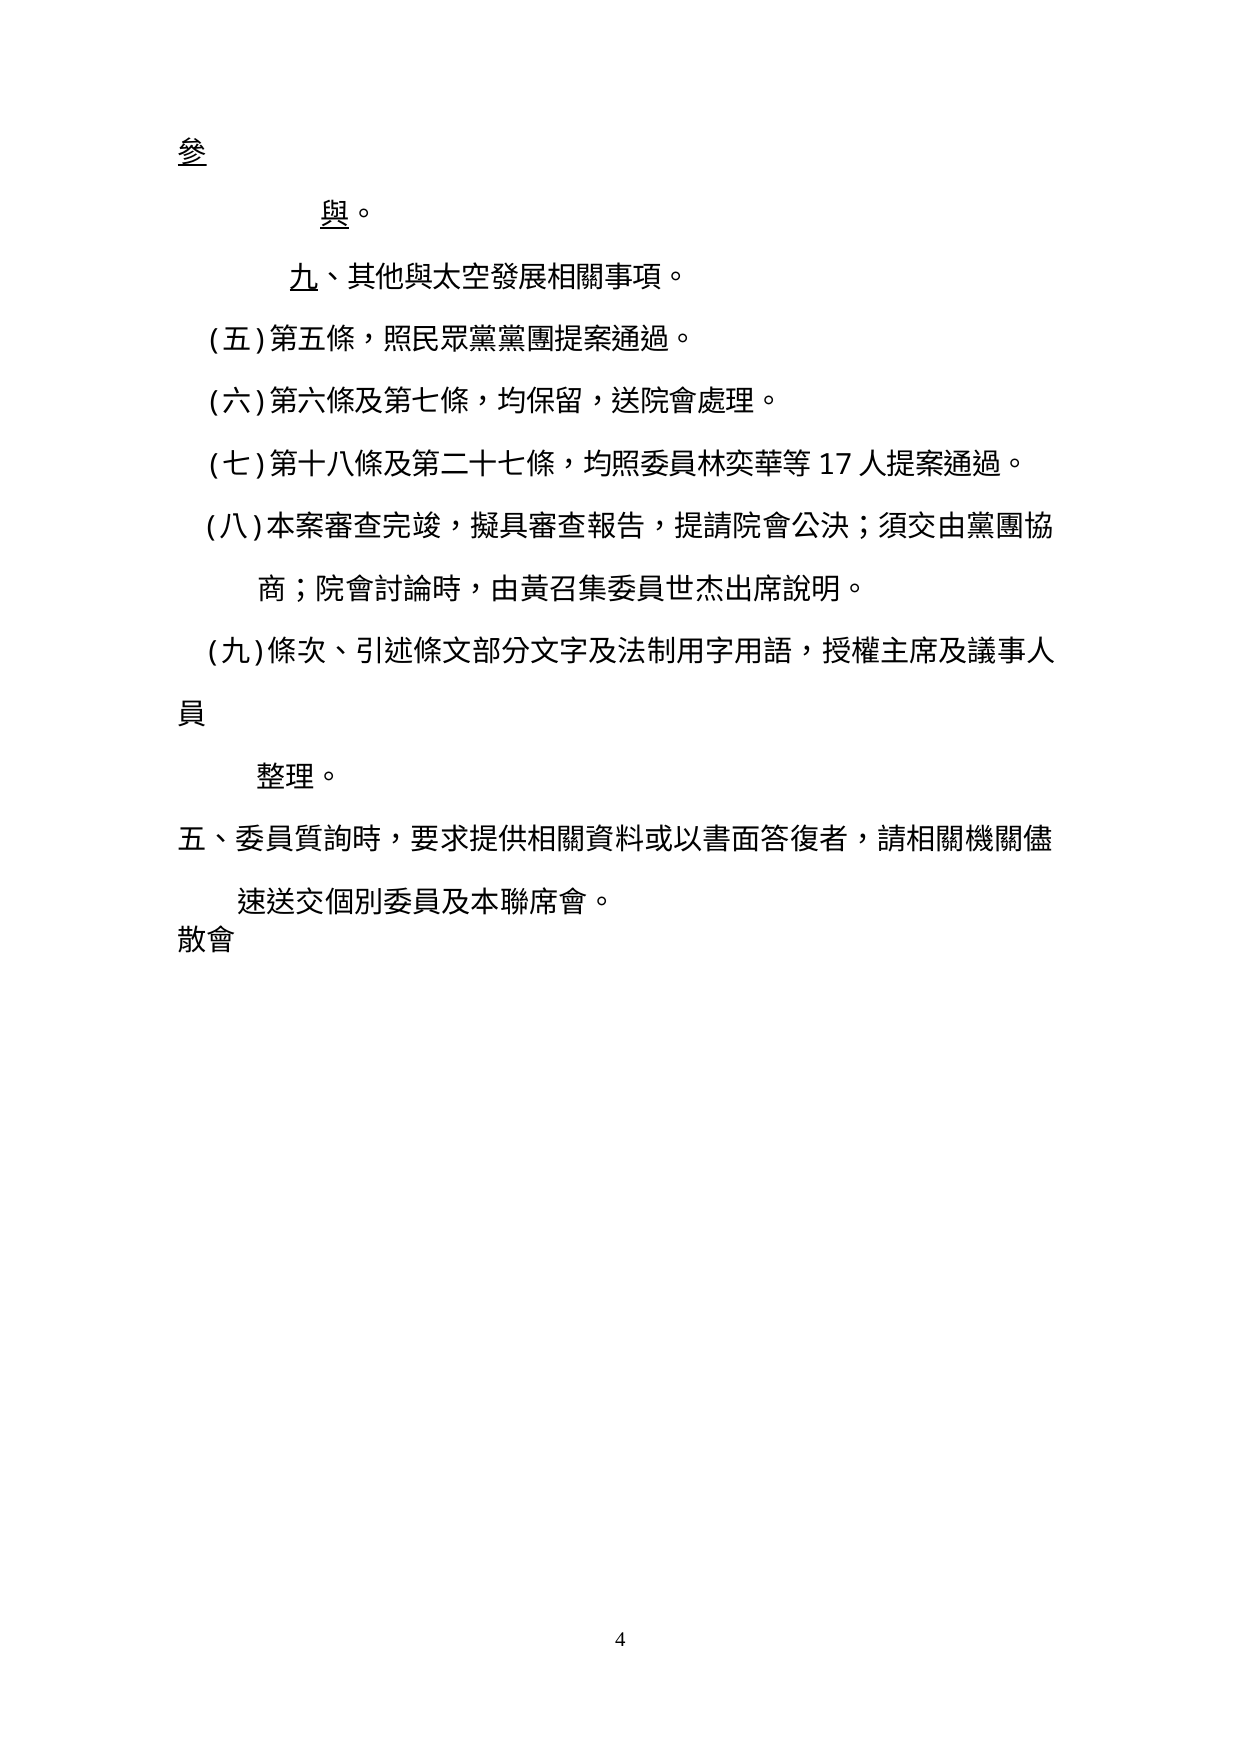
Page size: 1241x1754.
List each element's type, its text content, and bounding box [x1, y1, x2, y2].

text (九)條次、引述條文部分文字及法制用字用語，授權主席及議事人員 [177, 608, 1063, 733]
text 散會 [177, 920, 1063, 958]
text (七)第十八條及第二十七條，均照委員林奕華等17人提案通過。 [177, 420, 1063, 483]
text 與。 [177, 170, 1063, 233]
text 參 [177, 108, 1063, 170]
text (八)本案審查完竣，擬具審查報告，提請院會公決；須交由黨團協 [177, 483, 1063, 545]
text (六)第六條及第七條，均保留，送院會處理。 [177, 358, 1063, 420]
text 整理。 [256, 733, 1063, 795]
text 五、委員質詢時，要求提供相關資料或以書面答復者，請相關機關儘 [177, 795, 1063, 858]
text 九、其他與太空發展相關事項。 [177, 233, 1063, 295]
text 速送交個別委員及本聯席會。 [237, 858, 1063, 920]
text 商；院會討論時，由黃召集委員世杰出席說明。 [257, 545, 1063, 608]
text (五)第五條，照民眾黨黨團提案通過。 [177, 295, 1063, 358]
